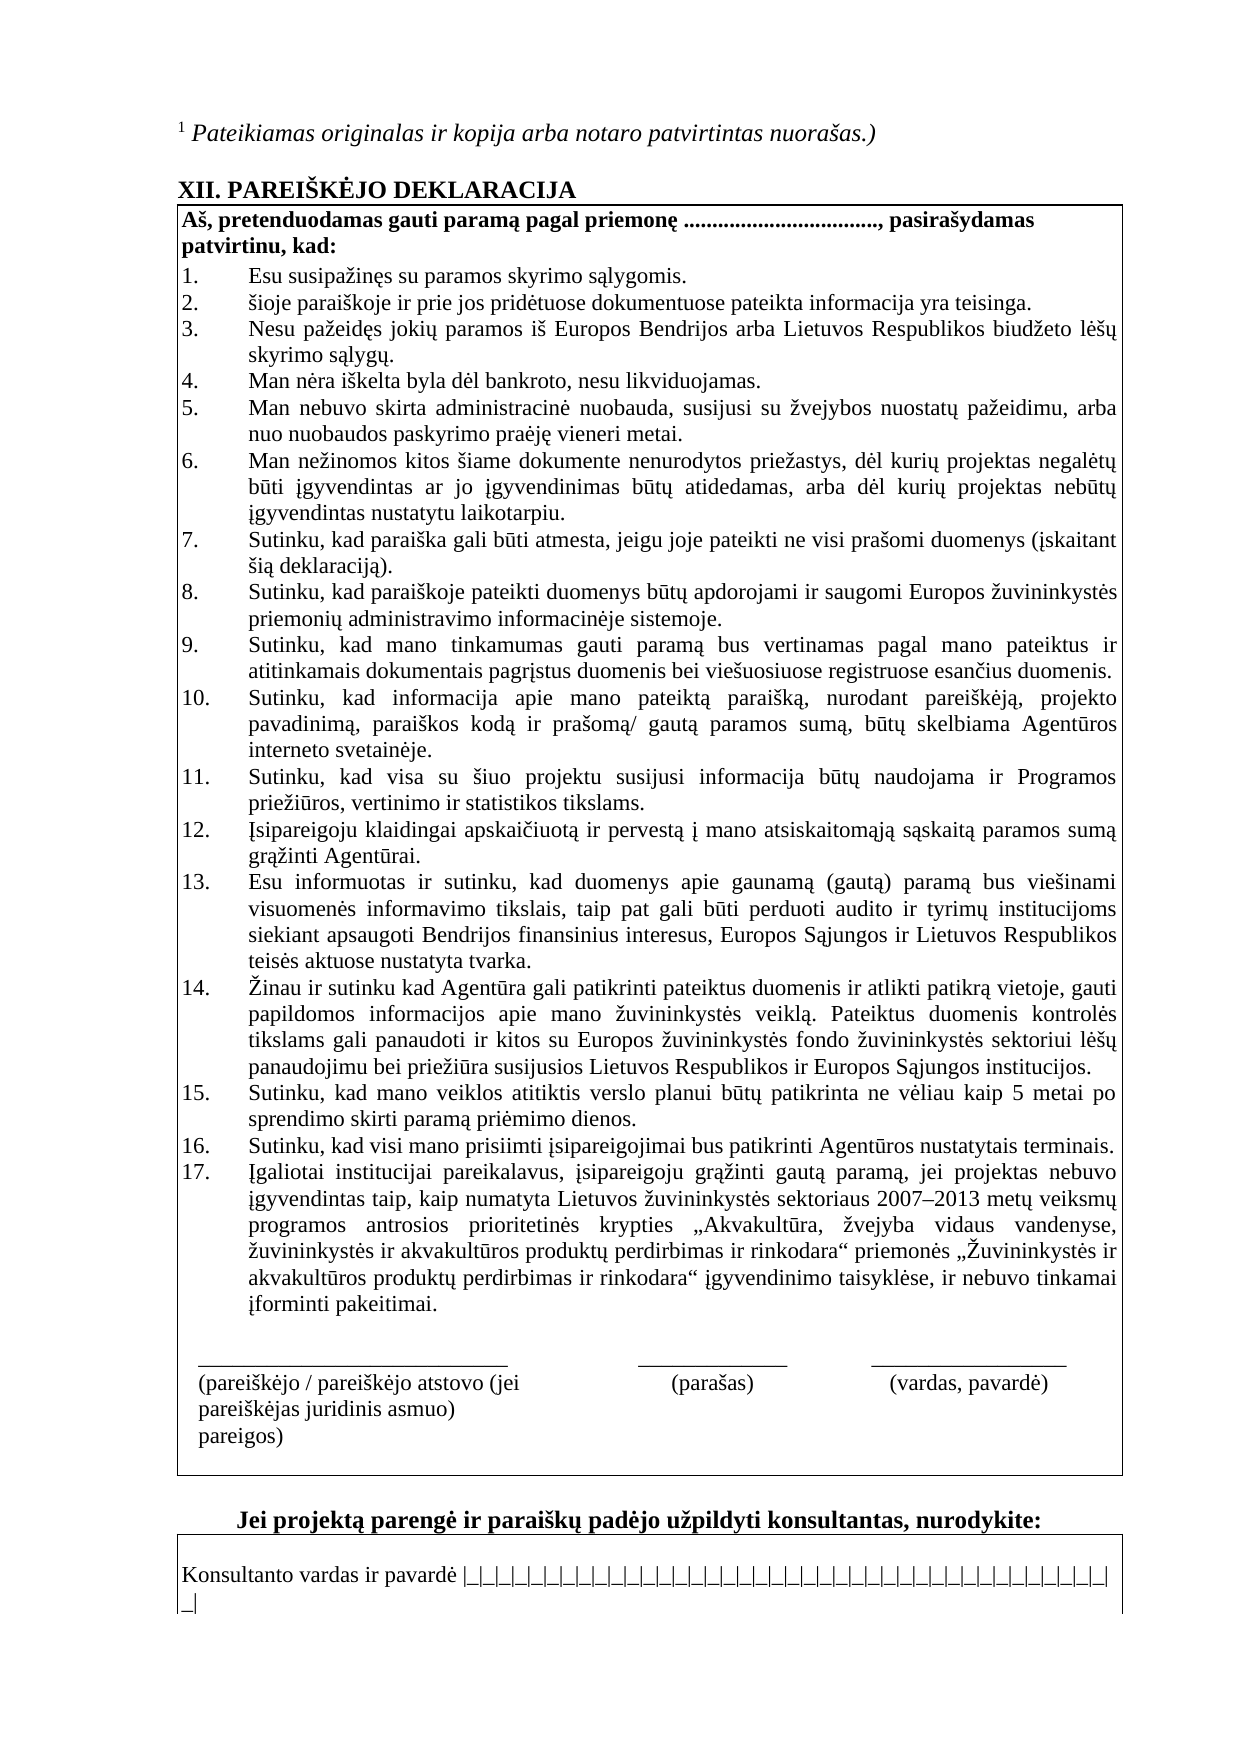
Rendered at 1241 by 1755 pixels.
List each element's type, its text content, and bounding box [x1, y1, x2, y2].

text XII. PAREIŠKĖJO DEKLARACIJA [177, 176, 1122, 204]
table_cell _________________ (vardas, pavardė) [856, 1343, 1081, 1448]
table_cell 16. [240, 1132, 244, 1158]
table_cell 12. [178, 816, 244, 868]
text Jei projektą parengė ir paraiškų padėjo užpildyti konsultantas, nurodykite: [177, 1505, 1122, 1533]
table_cell [178, 1369, 194, 1448]
table_cell 2. [240, 289, 244, 315]
table_cell [544, 1343, 548, 1369]
table_cell 6. [178, 447, 244, 526]
table_cell 17. [178, 1158, 244, 1316]
table_cell [1118, 1448, 1122, 1474]
table_header [1118, 1535, 1122, 1561]
table_header Aš, pretenduodamas gauti paramą pagal priemonę .................................., pasirašydamas patvirtinu, kad: [178, 206, 1122, 262]
table_cell 3. [178, 315, 244, 368]
table_cell 15. [178, 1079, 244, 1132]
table_cell 5. [178, 394, 244, 447]
table_cell 13. [178, 868, 244, 974]
table_cell [806, 1343, 811, 1369]
table_cell 8. [178, 579, 244, 631]
table_cell [1081, 1343, 1086, 1369]
text 1 Pateikiamas originalas ir kopija arba notaro patvirtintas nuorašas.) [177, 118, 1122, 147]
table_cell 10. [178, 684, 244, 763]
table_cell [1118, 1343, 1122, 1369]
table_cell 1. [240, 262, 244, 288]
table_cell [1081, 1369, 1122, 1448]
table_cell 14. [178, 974, 244, 1079]
table_cell 4. [240, 368, 244, 394]
table_cell [615, 1343, 619, 1369]
table_cell 9. [178, 631, 244, 684]
table_cell [190, 1343, 194, 1369]
table_cell [806, 1369, 856, 1448]
table_cell _____________ (parašas) [619, 1343, 806, 1448]
table_cell [544, 1369, 619, 1448]
table_cell 7. [178, 526, 244, 578]
table_cell [1118, 1316, 1122, 1343]
table_cell 11. [178, 763, 244, 816]
table_cell [852, 1343, 856, 1369]
